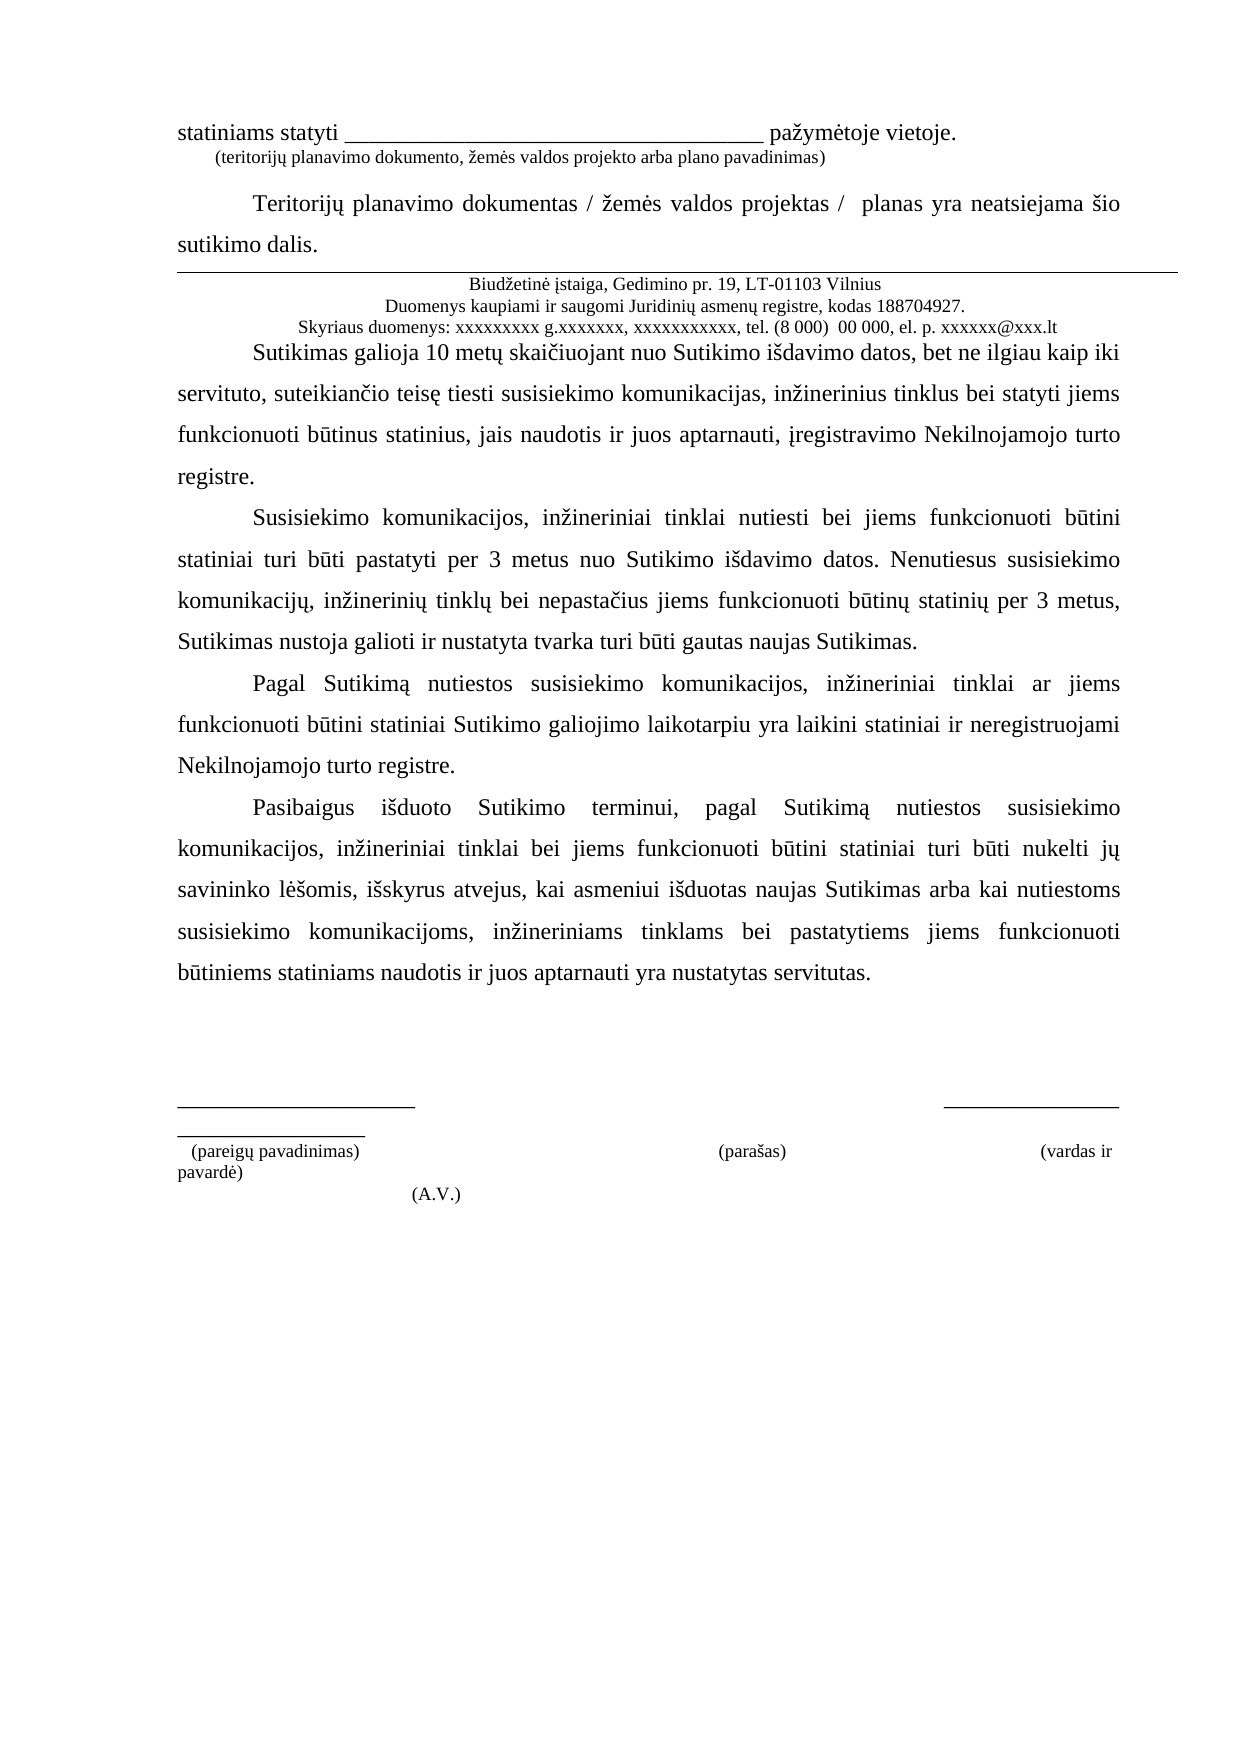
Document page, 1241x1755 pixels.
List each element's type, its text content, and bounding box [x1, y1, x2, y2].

text Pasibaigus išduoto Sutikimo terminui, pagal Sutikimą nutiestos susisiekimo komunikacijos, inžineriniai tinklai bei jiems funkcionuoti būtini statiniai turi būti nukelti jų savininko lėšomis, išskyrus atvejus, kai asmeniui išduotas naujas Sutikimas arba kai nutiestoms susisiekimo komunikacijoms, inžineriniams tinklams bei pastatytiems jiems funkcionuoti būtiniems statiniams naudotis ir juos aptarnauti yra nustatytas servitutas. [177, 793, 1122, 986]
text Sutikimas galioja 10 metų skaičiuojant nuo Sutikimo išdavimo datos, bet ne ilgiau kaip iki servituto, suteikiančio teisę tiesti susisiekimo komunikacijas, inžinerinius tinklus bei statyti jiems funkcionuoti būtinus statinius, jais naudotis ir juos aptarnauti, įregistravimo Nekilnojamojo turto registre. [177, 338, 1122, 489]
text (teritorijų planavimo dokumento, žemės valdos projekto arba plano pavadinimas) [177, 146, 1122, 167]
text (pareigų pavadinimas) (parašas) (vardas ir pavardė) [177, 1140, 1122, 1183]
table_header Biudžetinė įstaiga, Gedimino pr. 19, LT-01103 Vilnius Duomenys kaupiami ir saugomi Juridinių asmenų registre, kodas 188704927. Skyriaus duomenys: xxxxxxxxx g.xxxxxxx, xxxxxxxxxxx, tel. (8 000) 00 000, el. p. xxxxxx@xxx.lt [177, 273, 1178, 338]
text ___________________ ______________ _______________ [177, 1082, 1122, 1140]
text (A.V.) [177, 1183, 1122, 1204]
text Teritorijų planavimo dokumentas / žemės valdos projektas / planas yra neatsiejama šio sutikimo dalis. [177, 189, 1122, 258]
text Susisiekimo komunikacijos, inžineriniai tinklai nutiesti bei jiems funkcionuoti būtini statiniai turi būti pastatyti per 3 metus nuo Sutikimo išdavimo datos. Nenutiesus susisiekimo komunikacijų, inžinerinių tinklų bei nepastačius jiems funkcionuoti būtinų statinių per 3 metus, Sutikimas nustoja galioti ir nustatyta tvarka turi būti gautas naujas Sutikimas. [177, 503, 1122, 655]
text Pagal Sutikimą nutiestos susisiekimo komunikacijos, inžineriniai tinklai ar jiems funkcionuoti būtini statiniai Sutikimo galiojimo laikotarpiu yra laikini statiniai ir neregistruojami Nekilnojamojo turto registre. [177, 669, 1122, 779]
text statiniams statyti ___________________________________ pažymėtoje vietoje. [177, 118, 1122, 146]
